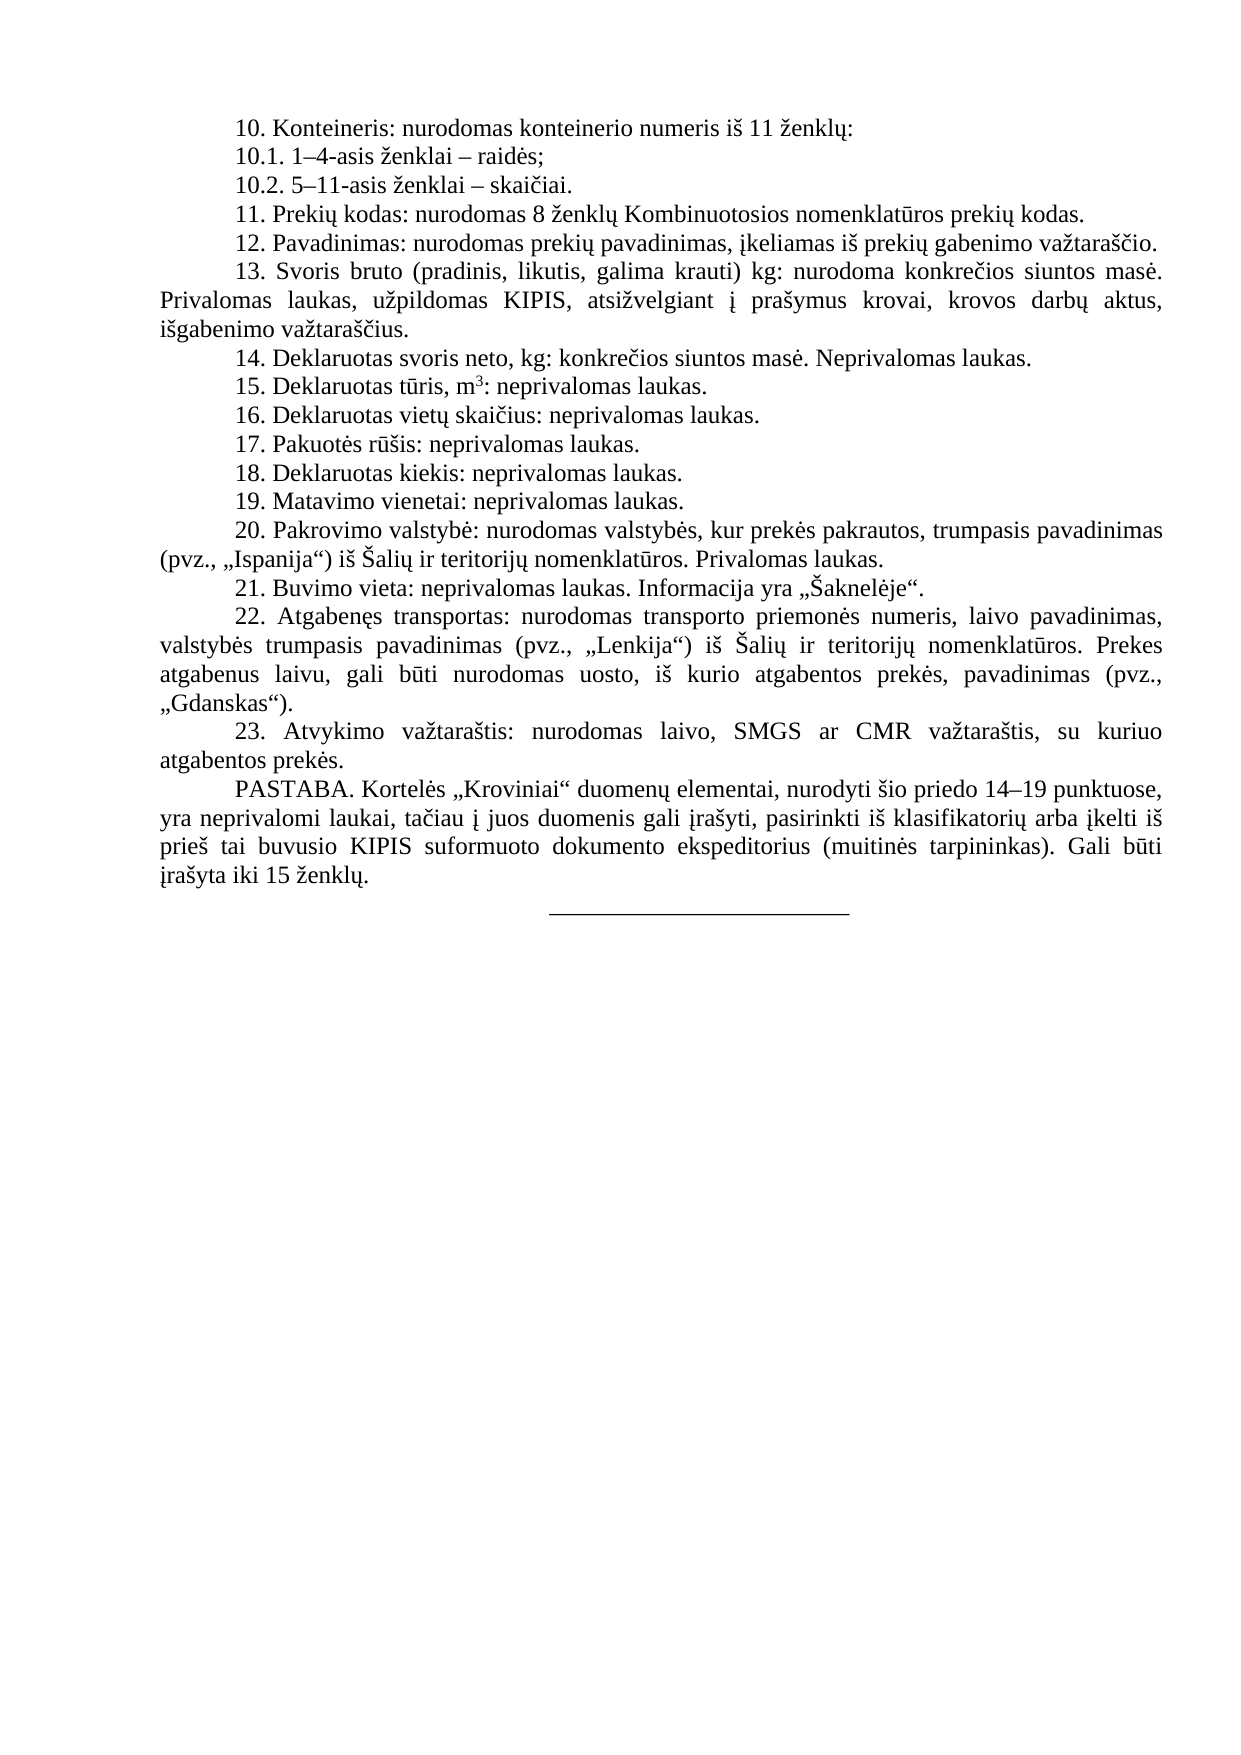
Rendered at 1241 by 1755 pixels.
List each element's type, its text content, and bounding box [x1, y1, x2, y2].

text 10. Konteineris: nurodomas konteinerio numeris iš 11 ženklų: [234, 113, 1163, 141]
text 11. Prekių kodas: nurodomas 8 ženklų Kombinuotosios nomenklatūros prekių kodas. [234, 199, 1163, 228]
text 15. Deklaruotas tūris, m3: neprivalomas laukas. [159, 371, 1163, 400]
text 10.1. 1–4-asis ženklai – raidės; [234, 141, 1163, 170]
text 17. Pakuotės rūšis: neprivalomas laukas. [159, 429, 1163, 458]
text 10.2. 5–11-asis ženklai – skaičiai. [234, 170, 1163, 199]
text 21. Buvimo vieta: neprivalomas laukas. Informacija yra „Šaknelėje“. [234, 573, 1163, 601]
text 19. Matavimo vienetai: neprivalomas laukas. [234, 486, 1163, 515]
text 23. Atvykimo važtaraštis: nurodomas laivo, SMGS ar CMR važtaraštis, su kuriuo atgabentos prekės. [159, 716, 1163, 774]
text 14. Deklaruotas svoris neto, kg: konkrečios siuntos masė. Neprivalomas laukas. [159, 343, 1163, 371]
text PASTABA. Kortelės „Kroviniai“ duomenų elementai, nurodyti šio priedo 14–19 punktuose, yra neprivalomi laukai, tačiau į juos duomenis gali įrašyti, pasirinkti iš klasifikatorių arba įkelti iš prieš tai buvusio KIPIS suformuoto dokumento ekspeditorius (muitinės tarpininkas). Gali būti įrašyta iki 15 ženklų. [159, 774, 1163, 889]
text ________________________ [234, 889, 1163, 918]
text 12. Pavadinimas: nurodomas prekių pavadinimas, įkeliamas iš prekių gabenimo važtaraščio. [234, 228, 1163, 256]
text 20. Pakrovimo valstybė: nurodomas valstybės, kur prekės pakrautos, trumpasis pavadinimas (pvz., „Ispanija“) iš Šalių ir teritorijų nomenklatūros. Privalomas laukas. [159, 515, 1163, 573]
text 18. Deklaruotas kiekis: neprivalomas laukas. [234, 458, 1163, 486]
text 13. Svoris bruto (pradinis, likutis, galima krauti) kg: nurodoma konkrečios siuntos masė. Privalomas laukas, užpildomas KIPIS, atsižvelgiant į prašymus krovai, krovos darbų aktus, išgabenimo važtaraščius. [159, 256, 1163, 343]
text 22. Atgabenęs transportas: nurodomas transporto priemonės numeris, laivo pavadinimas, valstybės trumpasis pavadinimas (pvz., „Lenkija“) iš Šalių ir teritorijų nomenklatūros. Prekes atgabenus laivu, gali būti nurodomas uosto, iš kurio atgabentos prekės, pavadinimas (pvz., „Gdanskas“). [159, 601, 1163, 716]
text 16. Deklaruotas vietų skaičius: neprivalomas laukas. [159, 400, 1163, 429]
